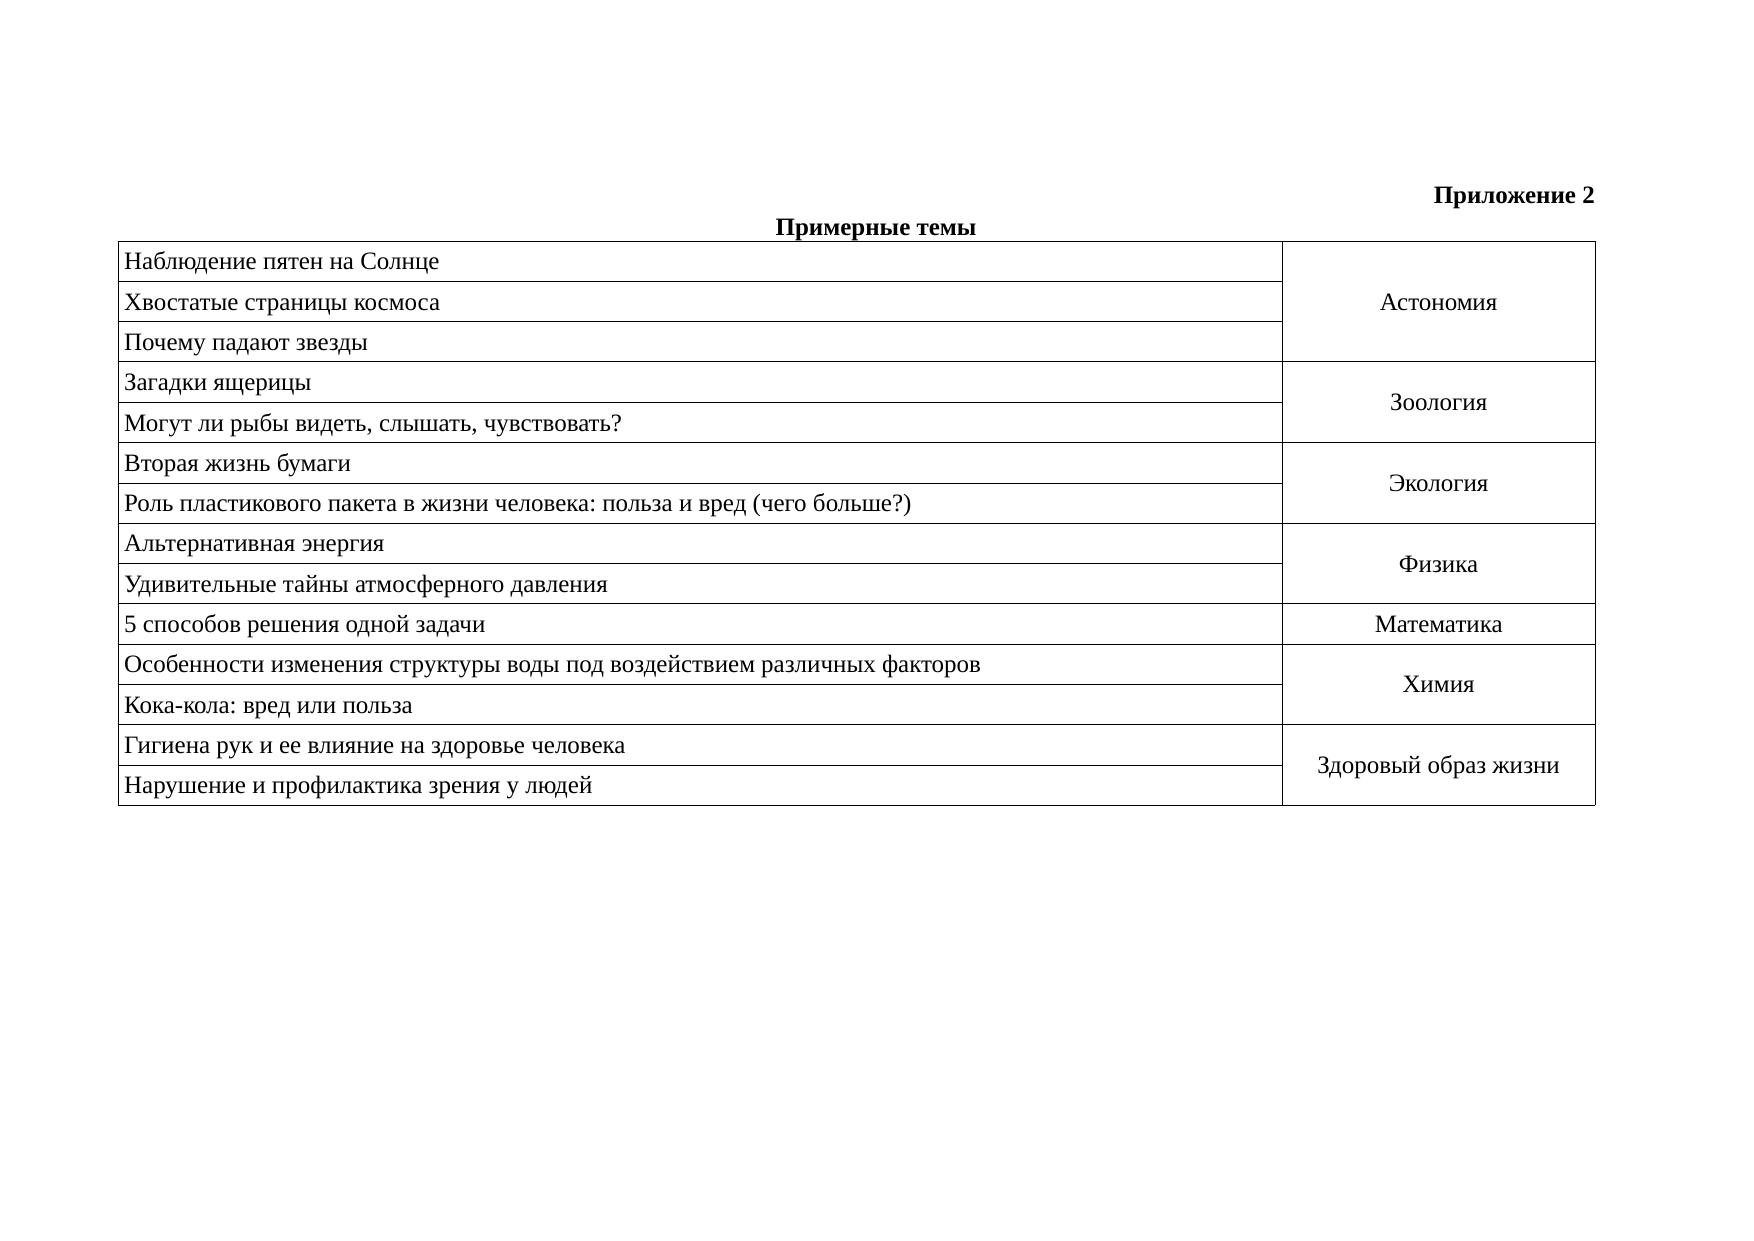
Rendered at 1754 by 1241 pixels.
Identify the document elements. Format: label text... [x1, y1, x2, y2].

table_cell Кока-кола: вред или польза [119, 685, 1282, 724]
table_cell Физика [1283, 524, 1595, 603]
table_cell 5 способов решения одной задачи [119, 604, 1282, 644]
table_cell Экология [1283, 443, 1595, 523]
table_cell Нарушение и профилактика зрения у людей [119, 766, 1282, 805]
text Примерные темы [154, 212, 1595, 241]
table_cell Химия [1283, 645, 1595, 724]
table_cell Почему падают звезды [119, 322, 1282, 361]
table_cell Гигиена рук и ее влияние на здоровье человека [119, 725, 1282, 764]
table_cell Здоровый образ жизни [1283, 725, 1595, 805]
table_cell Вторая жизнь бумаги [119, 443, 1282, 482]
table_cell Роль пластикового пакета в жизни человека: польза и вред (чего больше?) [119, 484, 1282, 523]
table_header Астономия [1283, 242, 1595, 361]
table_cell Зоология [1283, 362, 1595, 442]
table_cell Хвостатые страницы космоса [119, 282, 1282, 321]
table_cell Особенности изменения структуры воды под воздействием различных факторов [119, 645, 1282, 684]
table_cell Загадки ящерицы [119, 362, 1282, 402]
text Приложение 2 [154, 180, 1595, 209]
table_cell Альтернативная энергия [119, 524, 1282, 563]
table_cell Удивительные тайны атмосферного давления [119, 564, 1282, 603]
table_cell Могут ли рыбы видеть, слышать, чувствовать? [119, 403, 1282, 442]
table_header Наблюдение пятен на Солнце [119, 242, 1282, 281]
table_cell Математика [1283, 604, 1595, 644]
